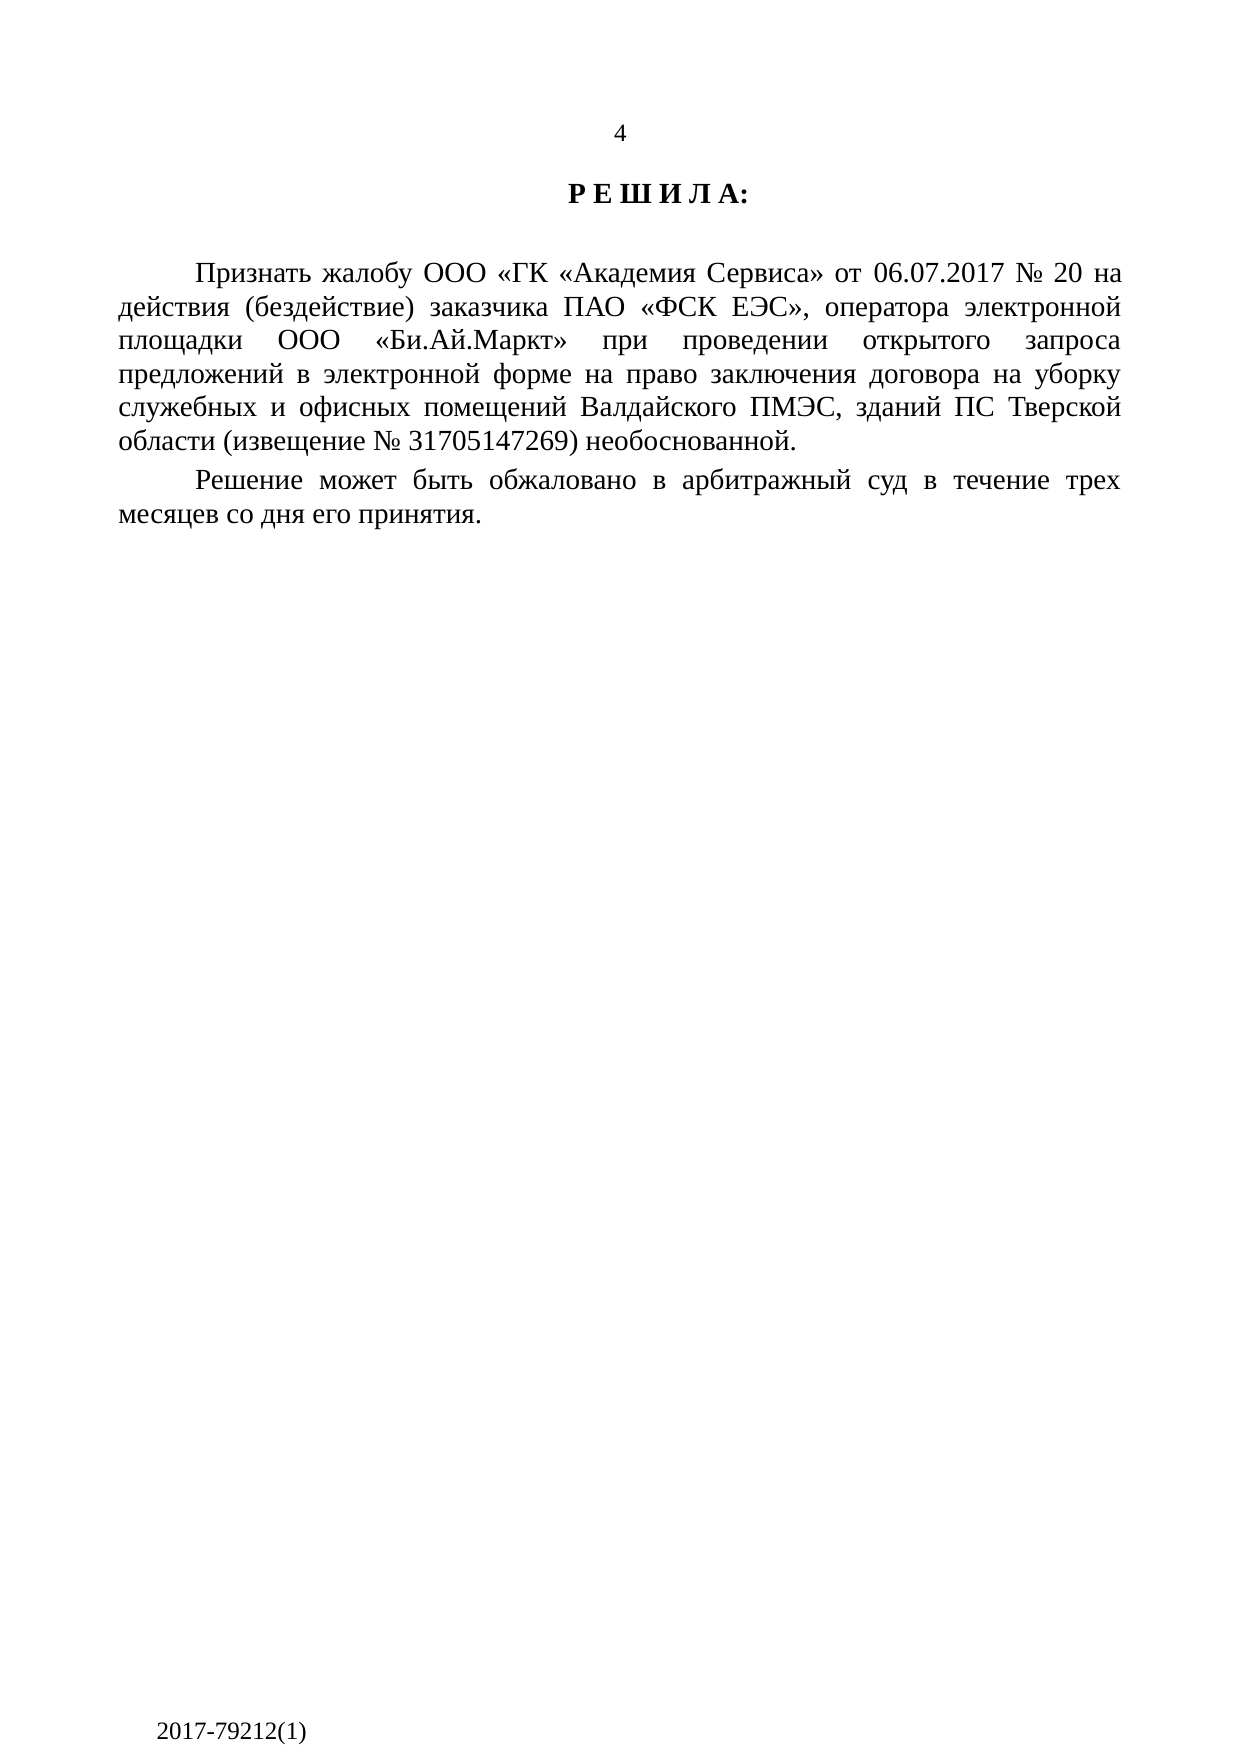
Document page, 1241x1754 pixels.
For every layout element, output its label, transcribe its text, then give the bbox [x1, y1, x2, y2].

text Решение может быть обжаловано в арбитражный суд в течение трех месяцев со дня его принятия. [118, 462, 1122, 529]
text Р Е Ш И Л А: [118, 176, 1122, 210]
text Признать жалобу ООО «ГК «Академия Сервиса» от 06.07.2017 № 20 на действия (бездействие) заказчика ПАО «ФСК ЕЭС», оператора электронной площадки ООО «Би.Ай.Маркт» при проведении открытого запроса предложений в электронной форме на право заключения договора на уборку служебных и офисных помещений Валдайского ПМЭС, зданий ПС Тверской области (извещение № 31705147269) необоснованной. [118, 255, 1122, 457]
